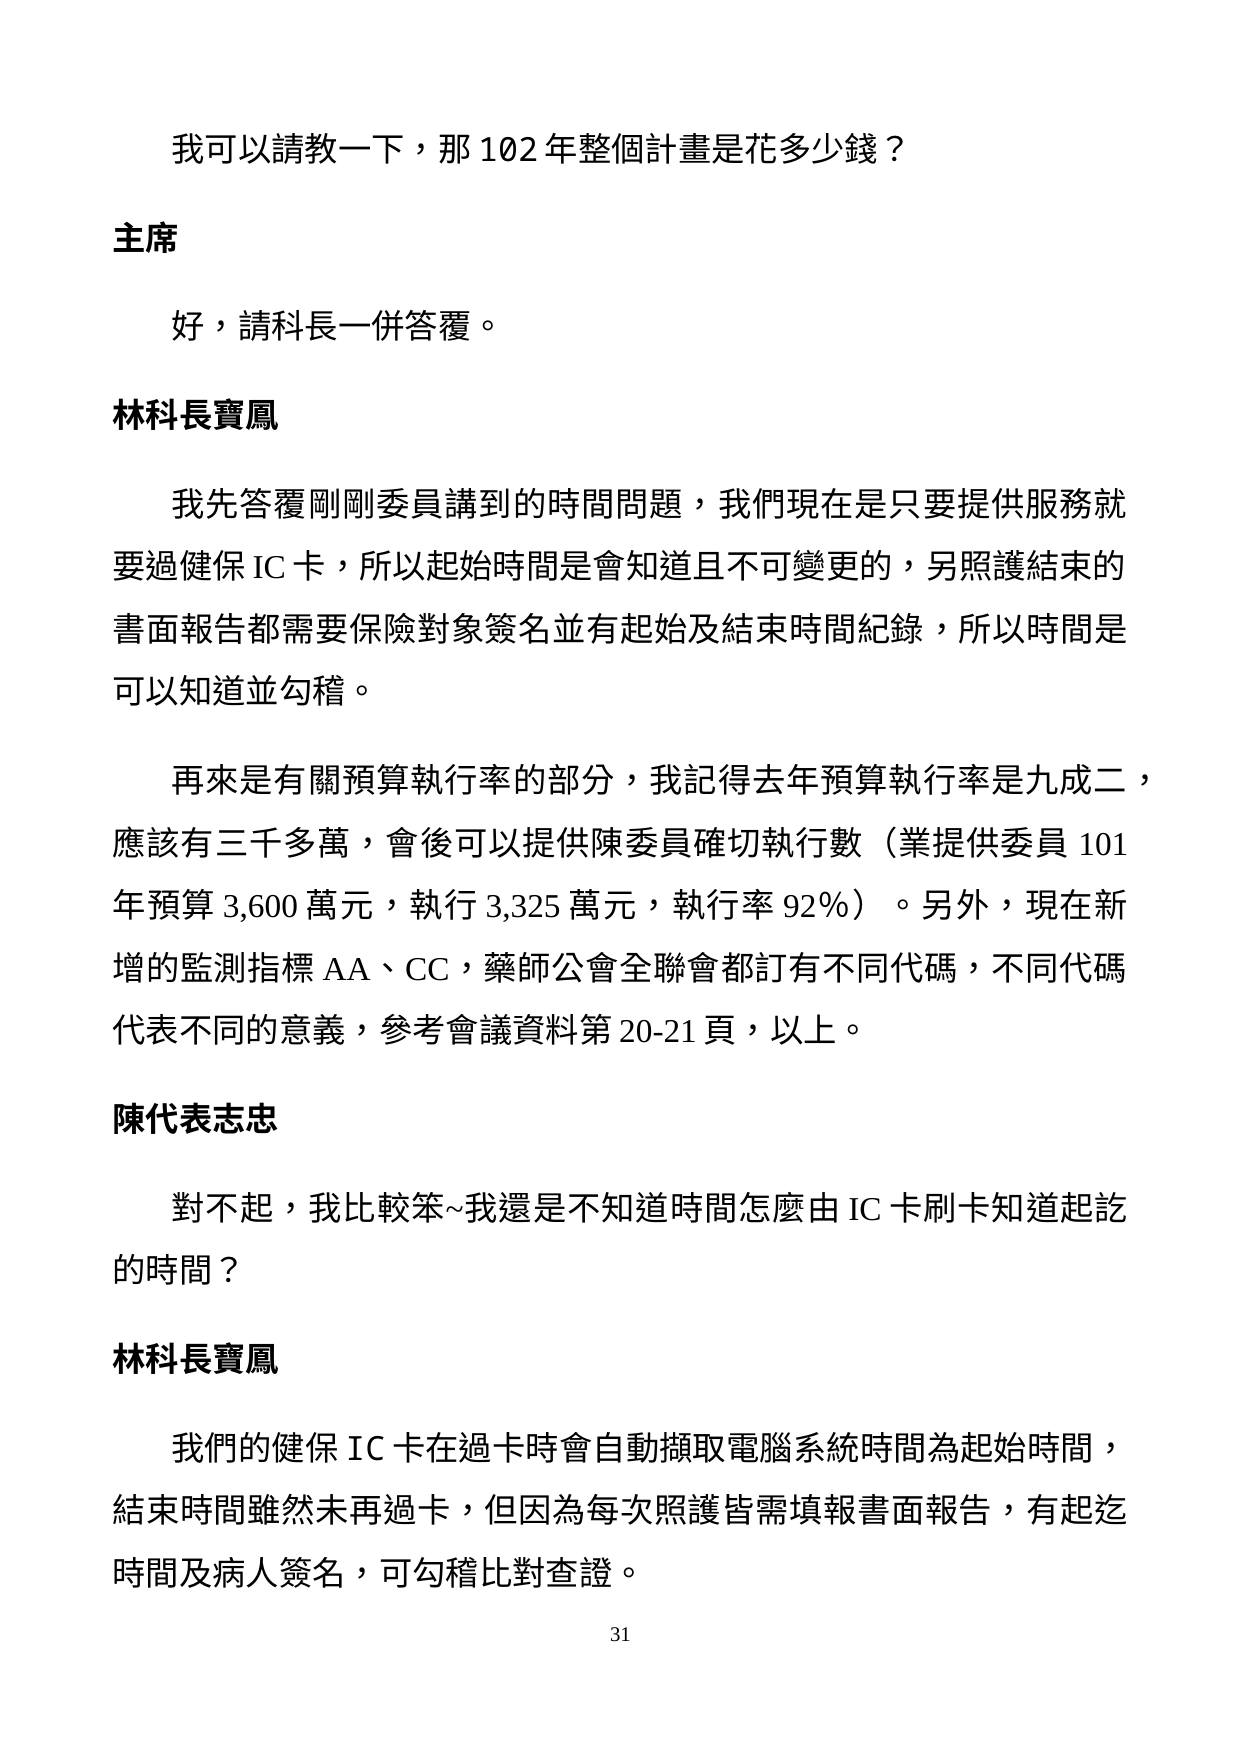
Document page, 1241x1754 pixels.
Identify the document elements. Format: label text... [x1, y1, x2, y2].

text 林科長寶鳳 [112, 1315, 1128, 1378]
text 再來是有關預算執行率的部分，我記得去年預算執行率是九成二，應該有三千多萬，會後可以提供陳委員確切執行數（業提供委員101年預算3,600萬元，執行3,325萬元，執行率92％）。另外，現在新增的監測指標AA、CC，藥師公會全聯會都訂有不同代碼，不同代碼代表不同的意義，參考會議資料第20-21頁，以上。 [112, 736, 1128, 1049]
text 陳代表志忠 [112, 1075, 1128, 1138]
text 好，請科長一併答覆。 [112, 283, 1128, 345]
text 我可以請教一下，那102年整個計畫是花多少錢？ [112, 105, 1128, 168]
text 林科長寶鳳 [112, 371, 1128, 434]
text 我先答覆剛剛委員講到的時間問題，我們現在是只要提供服務就要過健保IC卡，所以起始時間是會知道且不可變更的，另照護結束的書面報告都需要保險對象簽名並有起始及結束時間紀錄，所以時間是可以知道並勾稽。 [112, 460, 1128, 710]
text 對不起，我比較笨~我還是不知道時間怎麼由IC卡刷卡知道起訖的時間？ [112, 1164, 1128, 1289]
text 我們的健保IC卡在過卡時會自動擷取電腦系統時間為起始時間，結束時間雖然未再過卡，但因為每次照護皆需填報書面報告，有起迄時間及病人簽名，可勾稽比對查證。 [112, 1404, 1128, 1591]
text 主席 [112, 194, 1128, 256]
